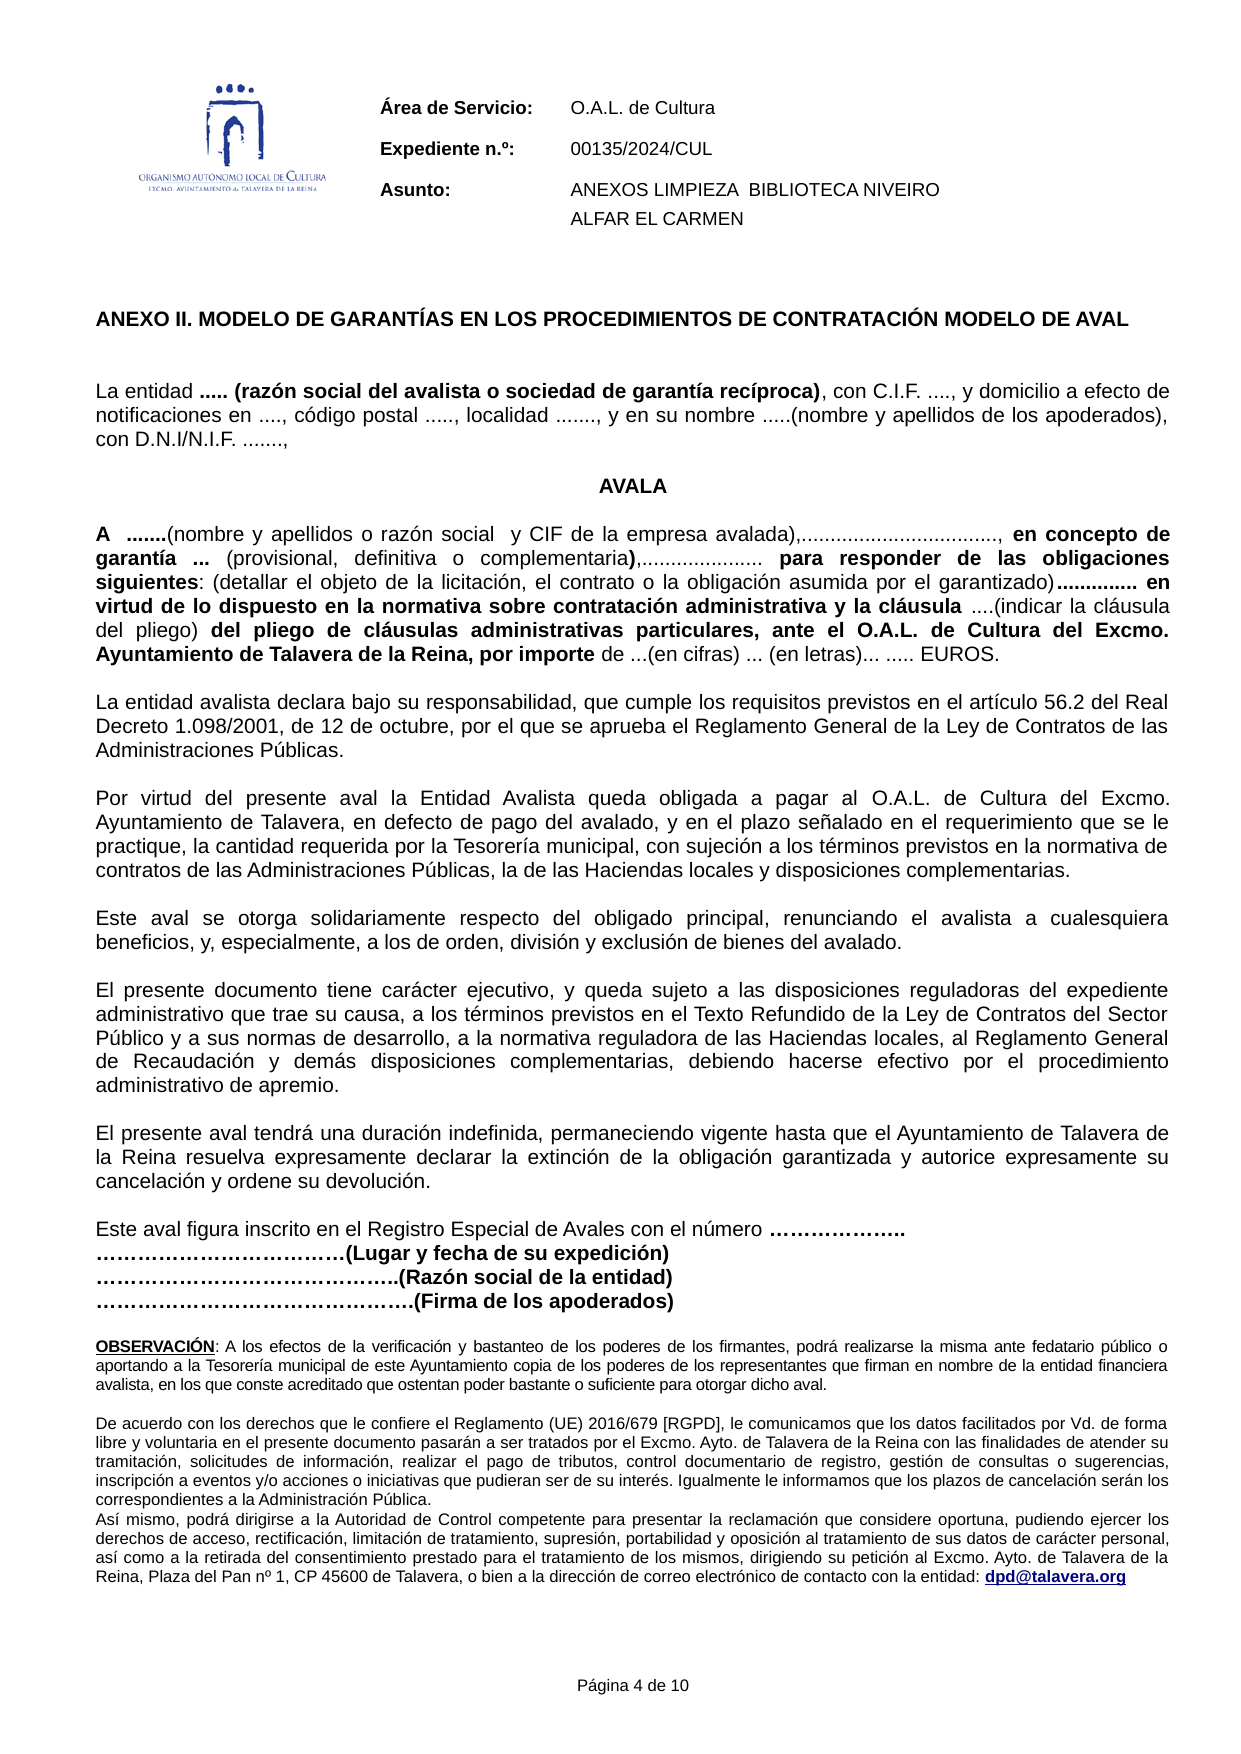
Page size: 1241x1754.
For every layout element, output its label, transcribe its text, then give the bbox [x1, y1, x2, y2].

text ANEXO II. MODELO DE GARANTÍAS EN LOS PROCEDIMIENTOS DE CONTRATACIÓN MODELO DE AVAL [95, 307, 1170, 331]
text La entidad ..... (razón social del avalista o sociedad de garantía recíproca), con C.I.F. ...., y domicilio a efecto de notificaciones en ...., código postal ....., localidad ......., y en su nombre .....(nombre y apellidos de los apoderados), con D.N.I/N.I.F. ......., [95, 378, 1170, 450]
text OBSERVACIÓN: A los efectos de la verificación y bastanteo de los poderes de los firmantes, podrá realizarse la misma ante fedatario público o aportando a la Tesorería municipal de este Ayuntamiento copia de los poderes de los representantes que firman en nombre de la entidad financiera avalista, en los que conste acreditado que ostentan poder bastante o suficiente para otorgar dicho aval. [95, 1337, 1170, 1394]
text ……………………………………….(Firma de los apoderados) [95, 1289, 1170, 1313]
text La entidad avalista declara bajo su responsabilidad, que cumple los requisitos previstos en el artículo 56.2 del Real Decreto 1.098/2001, de 12 de octubre, por el que se aprueba el Reglamento General de la Ley de Contratos de las Administraciones Públicas. [95, 690, 1170, 762]
text Así mismo, podrá dirigirse a la Autoridad de Control competente para presentar la reclamación que considere oportuna, pudiendo ejercer los derechos de acceso, rectificación, limitación de tratamiento, supresión, portabilidad y oposición al tratamiento de sus datos de carácter personal, así como a la retirada del consentimiento prestado para el tratamiento de los mismos, dirigiendo su petición al Excmo. Ayto. de Talavera de la Reina, Plaza del Pan nº 1, CP 45600 de Talavera, o bien a la dirección de correo electrónico de contacto con la entidad: dpd@talavera.org [95, 1509, 1170, 1586]
text De acuerdo con los derechos que le confiere el Reglamento (UE) 2016/679 [RGPD], le comunicamos que los datos facilitados por Vd. de forma libre y voluntaria en el presente documento pasarán a ser tratados por el Excmo. Ayto. de Talavera de la Reina con las finalidades de atender su tramitación, solicitudes de información, realizar el pago de tributos, control documentario de registro, gestión de consultas o sugerencias, inscripción a eventos y/o acciones o iniciativas que pudieran ser de su interés. Igualmente le informamos que los plazos de cancelación serán los correspondientes a la Administración Pública. [95, 1413, 1170, 1509]
text AVALA [95, 474, 1170, 498]
text El presente aval tendrá una duración indefinida, permaneciendo vigente hasta que el Ayuntamiento de Talavera de la Reina resuelva expresamente declarar la extinción de la obligación garantizada y autorice expresamente su cancelación y ordene su devolución. [95, 1121, 1170, 1193]
text A .......(nombre y apellidos o razón social y CIF de la empresa avalada),.................................., en concepto de garantía ... (provisional, definitiva o complementaria),..................... para responder de las obligaciones siguientes: (detallar el objeto de la licitación, el contrato o la obligación asumida por el garantizado).............. en virtud de lo dispuesto en la normativa sobre contratación administrativa y la cláusula ....(indicar la cláusula del pliego) del pliego de cláusulas administrativas particulares, ante el O.A.L. de Cultura del Excmo. Ayuntamiento de Talavera de la Reina, por importe de ...(en cifras) ... (en letras)... ..... EUROS. [95, 522, 1170, 666]
text Por virtud del presente aval la Entidad Avalista queda obligada a pagar al O.A.L. de Cultura del Excmo. Ayuntamiento de Talavera, en defecto de pago del avalado, y en el plazo señalado en el requerimiento que se le practique, la cantidad requerida por la Tesorería municipal, con sujeción a los términos previstos en la normativa de contratos de las Administraciones Públicas, la de las Haciendas locales y disposiciones complementarias. [95, 786, 1170, 882]
text ……………………………………..(Razón social de la entidad) [95, 1265, 1170, 1289]
text Este aval figura inscrito en el Registro Especial de Avales con el número ……………….. [95, 1217, 1170, 1241]
picture [138, 83, 327, 191]
text El presente documento tiene carácter ejecutivo, y queda sujeto a las disposiciones reguladoras del expediente administrativo que trae su causa, a los términos previstos en el Texto Refundido de la Ley de Contratos del Sector Público y a sus normas de desarrollo, a la normativa reguladora de las Haciendas locales, al Reglamento General de Recaudación y demás disposiciones complementarias, debiendo hacerse efectivo por el procedimiento administrativo de apremio. [95, 977, 1170, 1097]
text Este aval se otorga solidariamente respecto del obligado principal, renunciando el avalista a cualesquiera beneficios, y, especialmente, a los de orden, división y exclusión de bienes del avalado. [95, 906, 1170, 953]
text ………………………………(Lugar y fecha de su expedición) [95, 1241, 1170, 1265]
